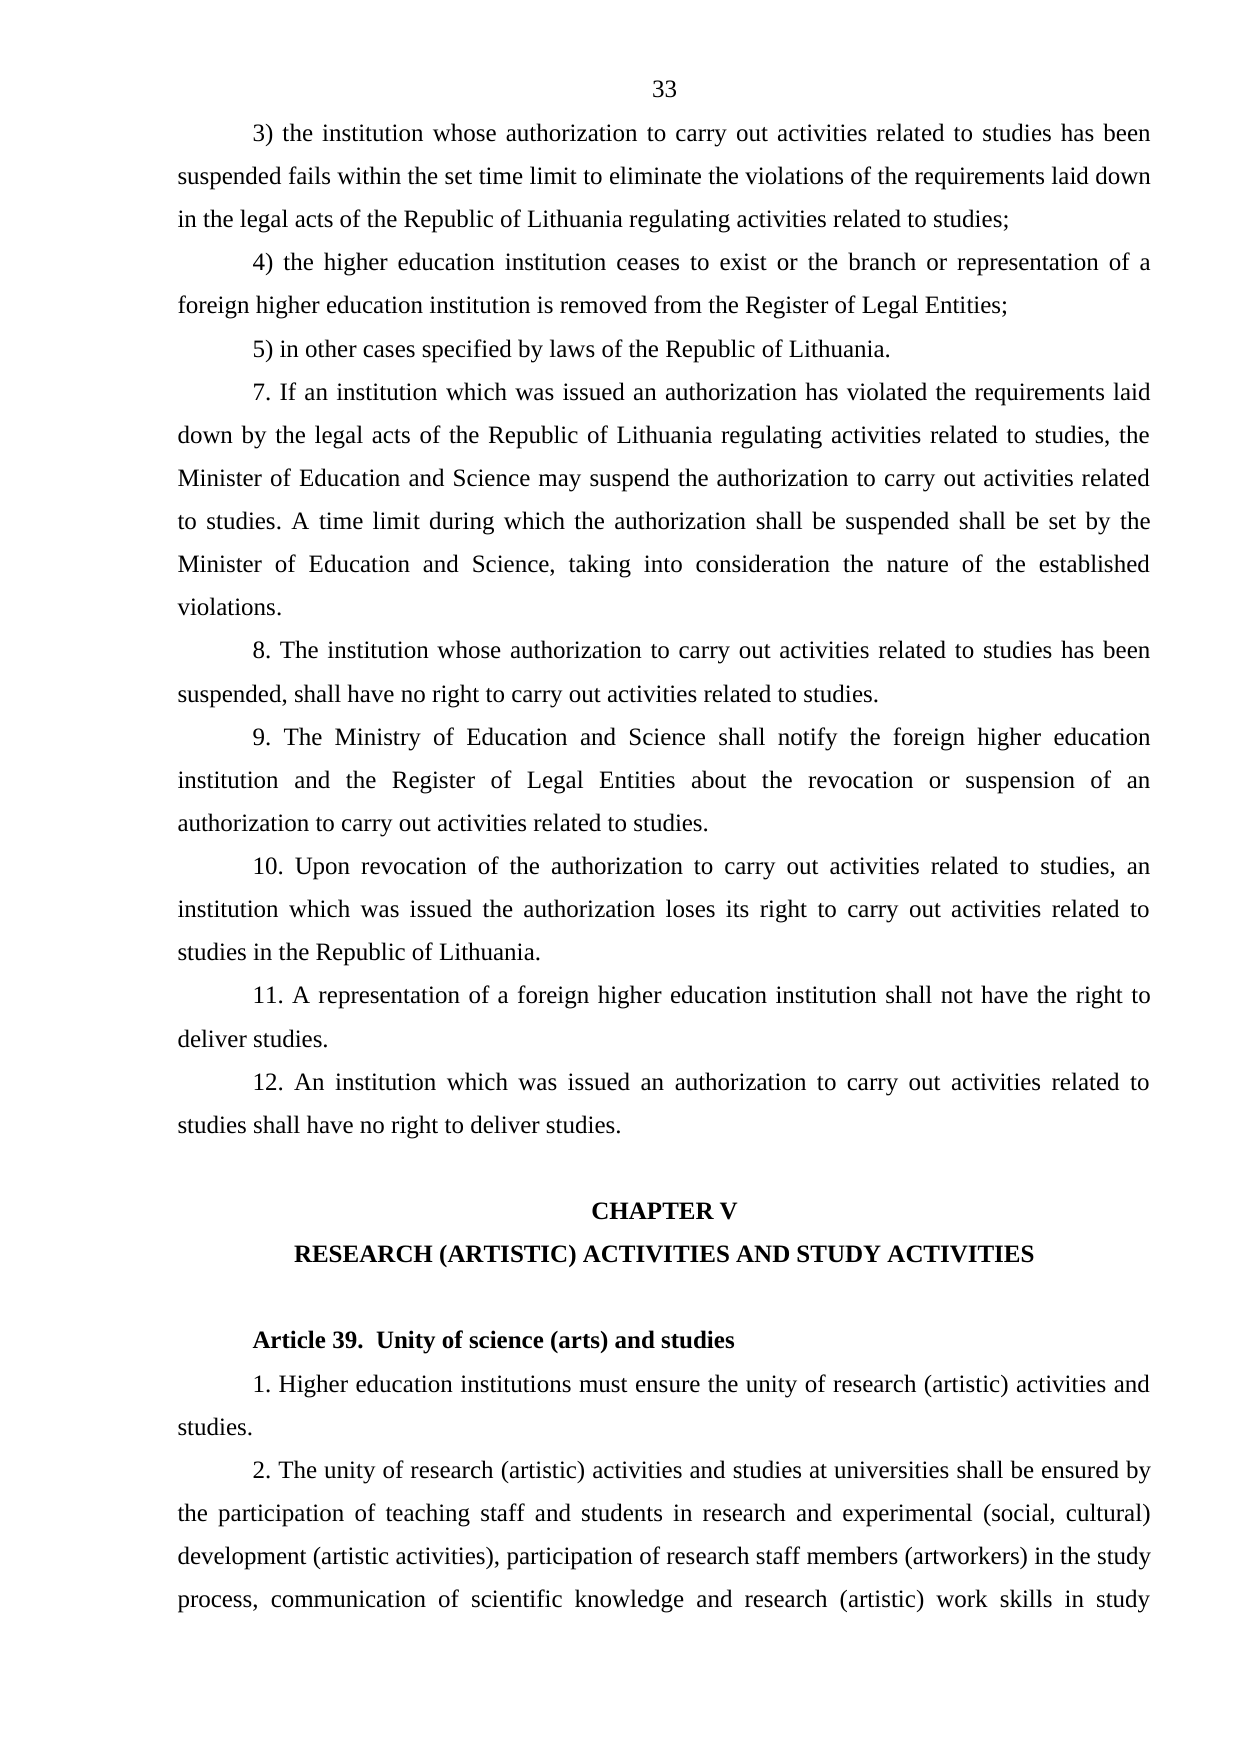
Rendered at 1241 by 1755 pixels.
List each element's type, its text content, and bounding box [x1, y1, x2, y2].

text 9. The Ministry of Education and Science shall notify the foreign higher education institution and the Register of Legal Entities about the revocation or suspension of an authorization to carry out activities related to studies. [177, 722, 1152, 837]
text CHAPTER V [177, 1196, 1152, 1225]
text 11. A representation of a foreign higher education institution shall not have the right to deliver studies. [177, 981, 1152, 1052]
text 5) in other cases specified by laws of the Republic of Lithuania. [177, 334, 1152, 362]
text 1. Higher education institutions must ensure the unity of research (artistic) activities and studies. [177, 1369, 1152, 1441]
text 3) the institution whose authorization to carry out activities related to studies has been suspended fails within the set time limit to eliminate the violations of the requirements laid down in the legal acts of the Republic of Lithuania regulating activities related to studies; [177, 118, 1152, 233]
text 7. If an institution which was issued an authorization has violated the requirements laid down by the legal acts of the Republic of Lithuania regulating activities related to studies, the Minister of Education and Science may suspend the authorization to carry out activities related to studies. A time limit during which the authorization shall be suspended shall be set by the Minister of Education and Science, taking into consideration the nature of the established violations. [177, 377, 1152, 621]
text 4) the higher education institution ceases to exist or the branch or representation of a foreign higher education institution is removed from the Register of Legal Entities; [177, 247, 1152, 319]
text 12. An institution which was issued an authorization to carry out activities related to studies shall have no right to deliver studies. [177, 1067, 1152, 1139]
text Article 39. Unity of science (arts) and studies [177, 1326, 1152, 1354]
text RESEARCH (ARTISTIC) ACTIVITIES AND STUDY ACTIVITIES [177, 1239, 1152, 1268]
text 10. Upon revocation of the authorization to carry out activities related to studies, an institution which was issued the authorization loses its right to carry out activities related to studies in the Republic of Lithuania. [177, 851, 1152, 966]
text 8. The institution whose authorization to carry out activities related to studies has been suspended, shall have no right to carry out activities related to studies. [177, 636, 1152, 707]
text 2. The unity of research (artistic) activities and studies at universities shall be ensured by the participation of teaching staff and students in research and experimental (social, cultural) development (artistic activities), participation of research staff members (artworkers) in the study process, communication of scientific knowledge and research (artistic) work skills in study [177, 1455, 1152, 1613]
